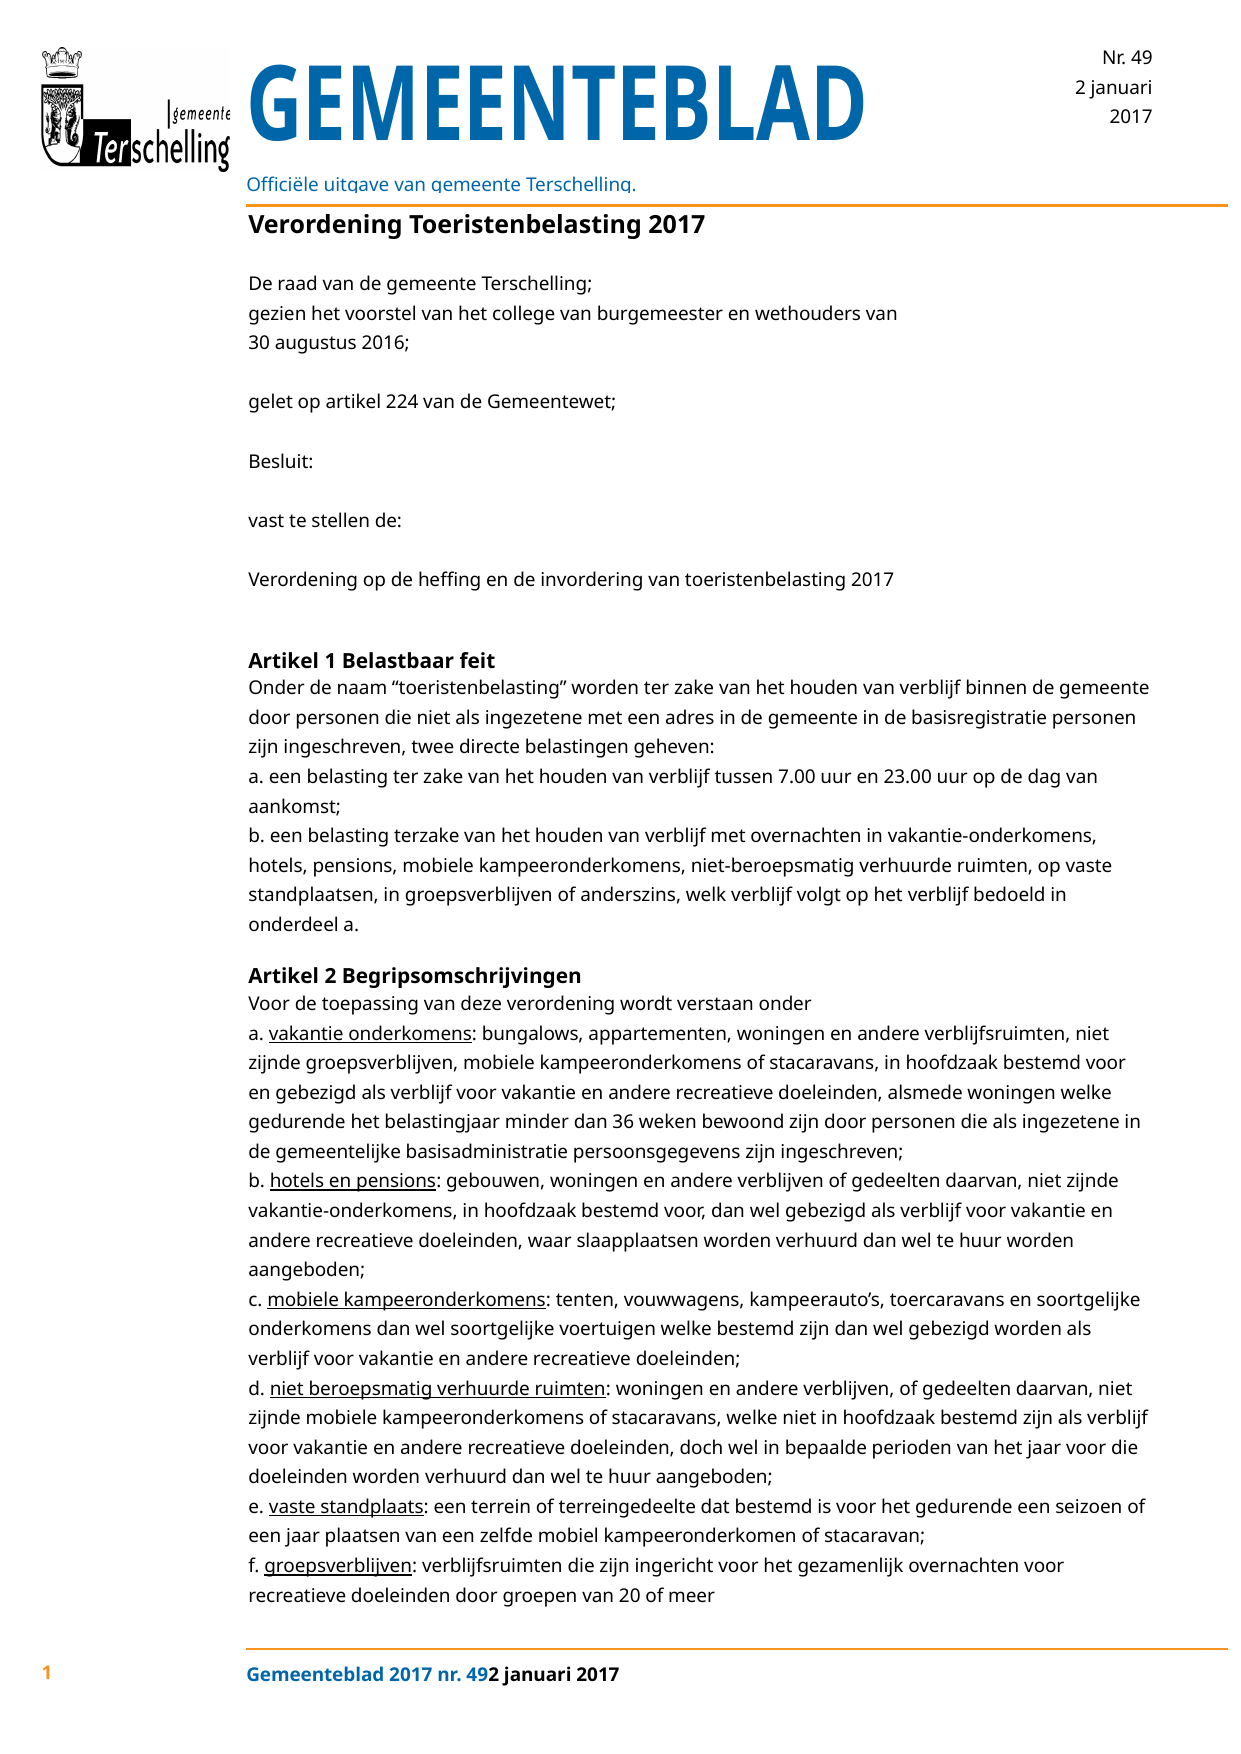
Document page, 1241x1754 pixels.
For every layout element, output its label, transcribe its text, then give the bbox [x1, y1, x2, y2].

text a. een belasting ter zake van het houden van verblijf tussen 7.00 uur en 23.00 uur op de dag van aankomst; [248, 763, 1152, 819]
text e. vaste standplaats: een terrein of terreingedeelte dat bestemd is voor het gedurende een seizoen of een jaar plaatsen van een zelfde mobiel kampeeronderkomen of stacaravan; [248, 1493, 1152, 1548]
text Verordening op de heffing en de invordering van toeristenbelasting 2017 [248, 566, 1152, 592]
text a. vakantie onderkomens: bungalows, appartementen, woningen en andere verblijfsruimten, niet zijnde groepsverblijven, mobiele kampeeronderkomens of stacaravans, in hoofdzaak bestemd voor en gebezigd als verblijf voor vakantie en andere recreatieve doeleinden, alsmede woningen welke gedurende het belastingjaar minder dan 36 weken bewoond zijn door personen die als ingezetene in de gemeentelijke basisadministratie persoonsgegevens zijn ingeschreven; [248, 1020, 1152, 1164]
text b. hotels en pensions: gebouwen, woningen en andere verblijven of gedeelten daarvan, niet zijnde vakantie-onderkomens, in hoofdzaak bestemd voor, dan wel gebezigd als verblijf voor vakantie en andere recreatieve doeleinden, waar slaapplaatsen worden verhuurd dan wel te huur worden aangeboden; [248, 1168, 1152, 1282]
text De raad van de gemeente Terschelling; [248, 270, 1152, 296]
text gezien het voorstel van het college van burgemeester en wethouders van [248, 300, 1152, 326]
text gelet op artikel 224 van de Gemeentewet; [248, 389, 1152, 414]
text d. niet beroepsmatig verhuurde ruimten: woningen en andere verblijven, of gedeelten daarvan, niet zijnde mobiele kampeeronderkomens of stacaravans, welke niet in hoofdzaak bestemd zijn als verblijf voor vakantie en andere recreatieve doeleinden, doch wel in bepaalde perioden van het jaar voor die doeleinden worden verhuurd dan wel te huur aangeboden; [248, 1375, 1152, 1489]
text Artikel 1 Belastbaar feit [248, 646, 1152, 674]
text Besluit: [248, 448, 1152, 473]
text 30 augustus 2016; [248, 329, 1152, 355]
text c. mobiele kampeeronderkomens: tenten, vouwwagens, kampeerauto’s, toercaravans en soortgelijke onderkomens dan wel soortgelijke voertuigen welke bestemd zijn dan wel gebezigd worden als verblijf voor vakantie en andere recreatieve doeleinden; [248, 1286, 1152, 1371]
text vast te stellen de: [248, 507, 1152, 533]
text Voor de toepassing van deze verordening wordt verstaan onder [248, 990, 1152, 1016]
text Artikel 2 Begripsomschrijvingen [248, 962, 1152, 990]
text b. een belasting terzake van het houden van verblijf met overnachten in vakantie-onderkomens, hotels, pensions, mobiele kampeeronderkomens, niet-beroepsmatig verhuurde ruimten, op vaste standplaatsen, in groepsverblijven of anderszins, welk verblijf volgt op het verblijf bedoeld in onderdeel a. [248, 822, 1152, 937]
picture [41, 47, 231, 172]
text Verordening Toeristenbelasting 2017 [248, 207, 1152, 241]
text Onder de naam “toeristenbelasting” worden ter zake van het houden van verblijf binnen de gemeente door personen die niet als ingezetene met een adres in de gemeente in de basisregistratie personen zijn ingeschreven, twee directe belastingen geheven: [248, 674, 1152, 759]
text f. groepsverblijven: verblijfsruimten die zijn ingericht voor het gezamenlijk overnachten voor recreatieve doeleinden door groepen van 20 of meer [248, 1552, 1152, 1607]
